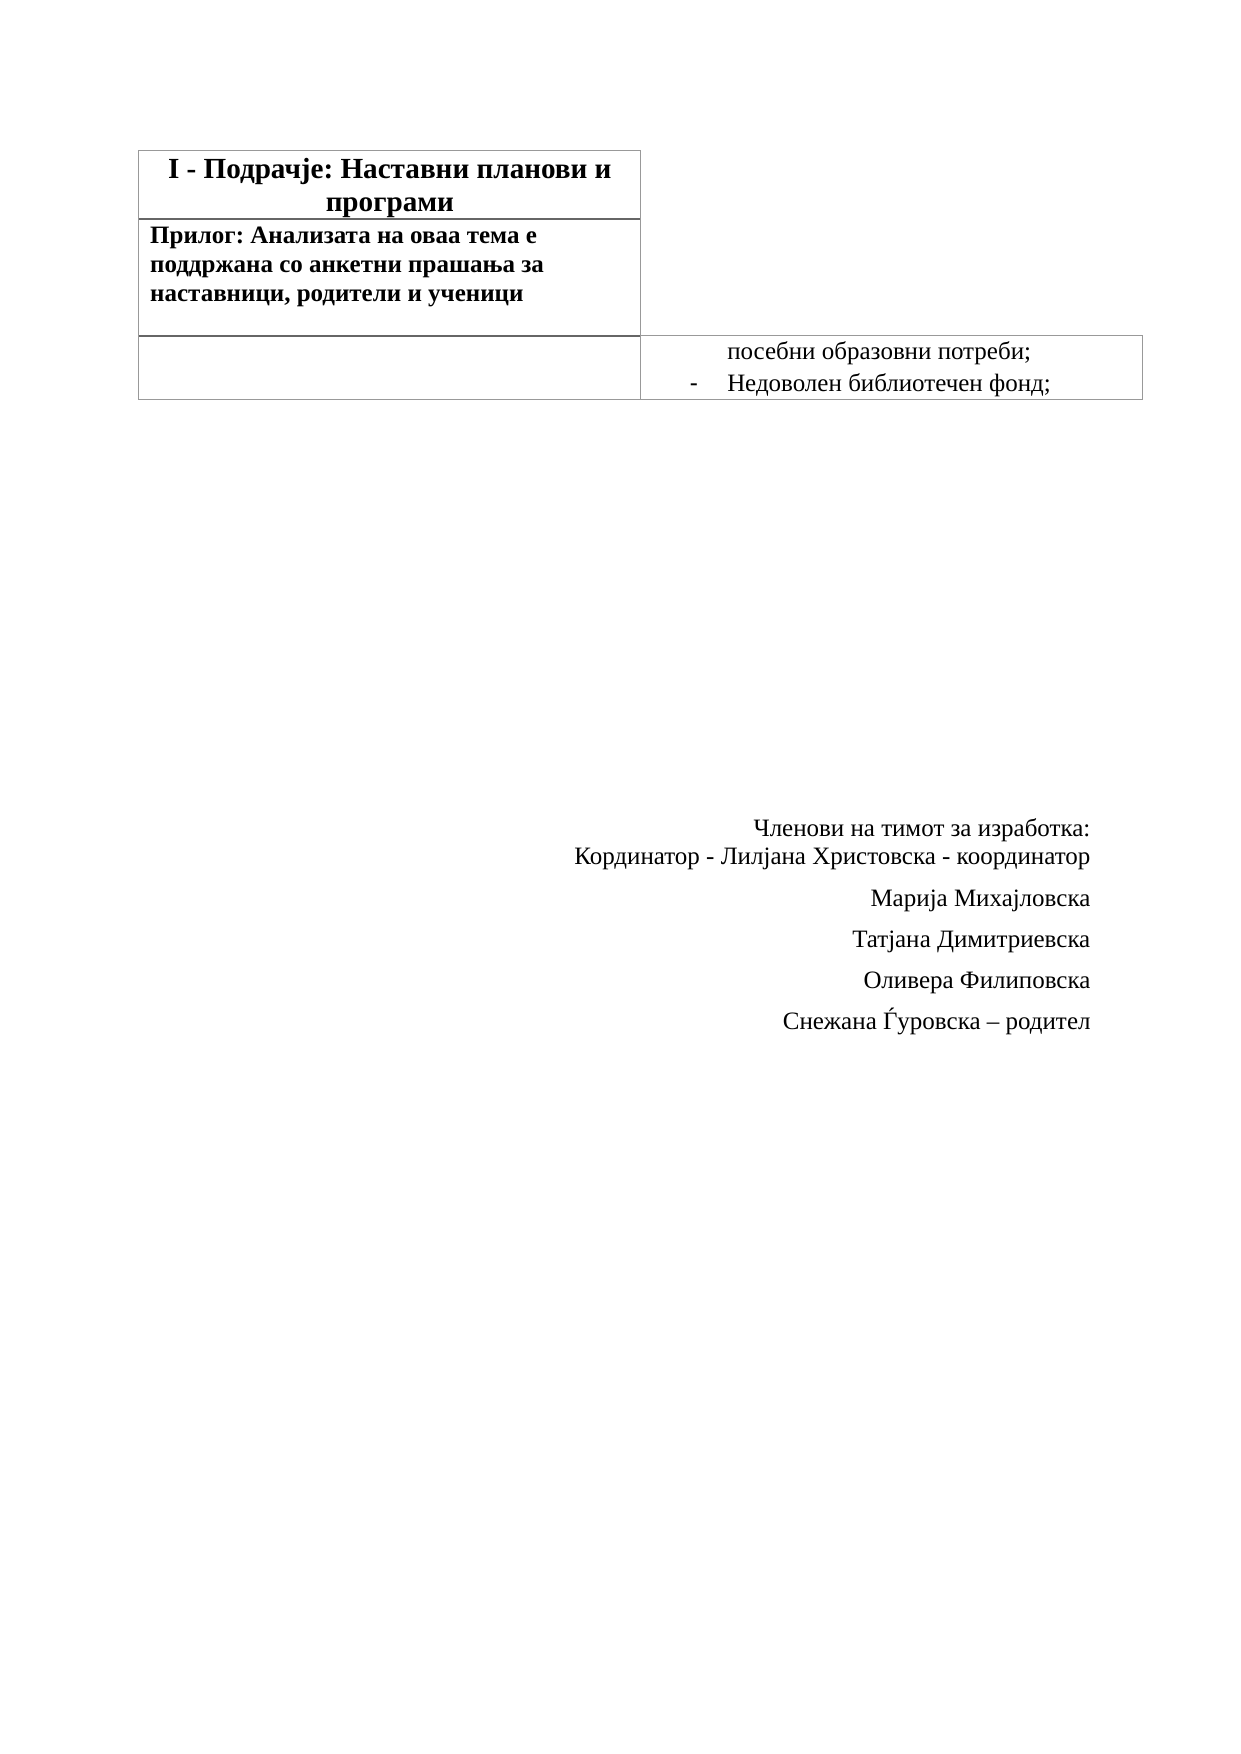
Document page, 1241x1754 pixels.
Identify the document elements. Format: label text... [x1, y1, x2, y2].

text Оливера Филиповска [150, 965, 1090, 994]
table_header I - Подрачје: Наставни планови и програми [139, 151, 640, 218]
text Членови на тимот за изработка: [150, 813, 1090, 841]
text Марија Михајловска [150, 883, 1090, 911]
table_header [641, 150, 1143, 218]
text Снежана Ѓуровска – родител [150, 1006, 1090, 1035]
text Кординатор - Лилјана Христовска - координатор [150, 841, 1090, 870]
table_cell Прилог: Анализата на оваа тема е поддржана со анкетни прашања за наставници, родители и ученици [139, 220, 640, 335]
table_cell [641, 218, 1143, 335]
table_cell посебни образовни потреби; Недоволен библиотечен фонд; [641, 336, 1142, 399]
table_cell [139, 337, 640, 399]
text Татјана Димитриевска [150, 924, 1090, 953]
